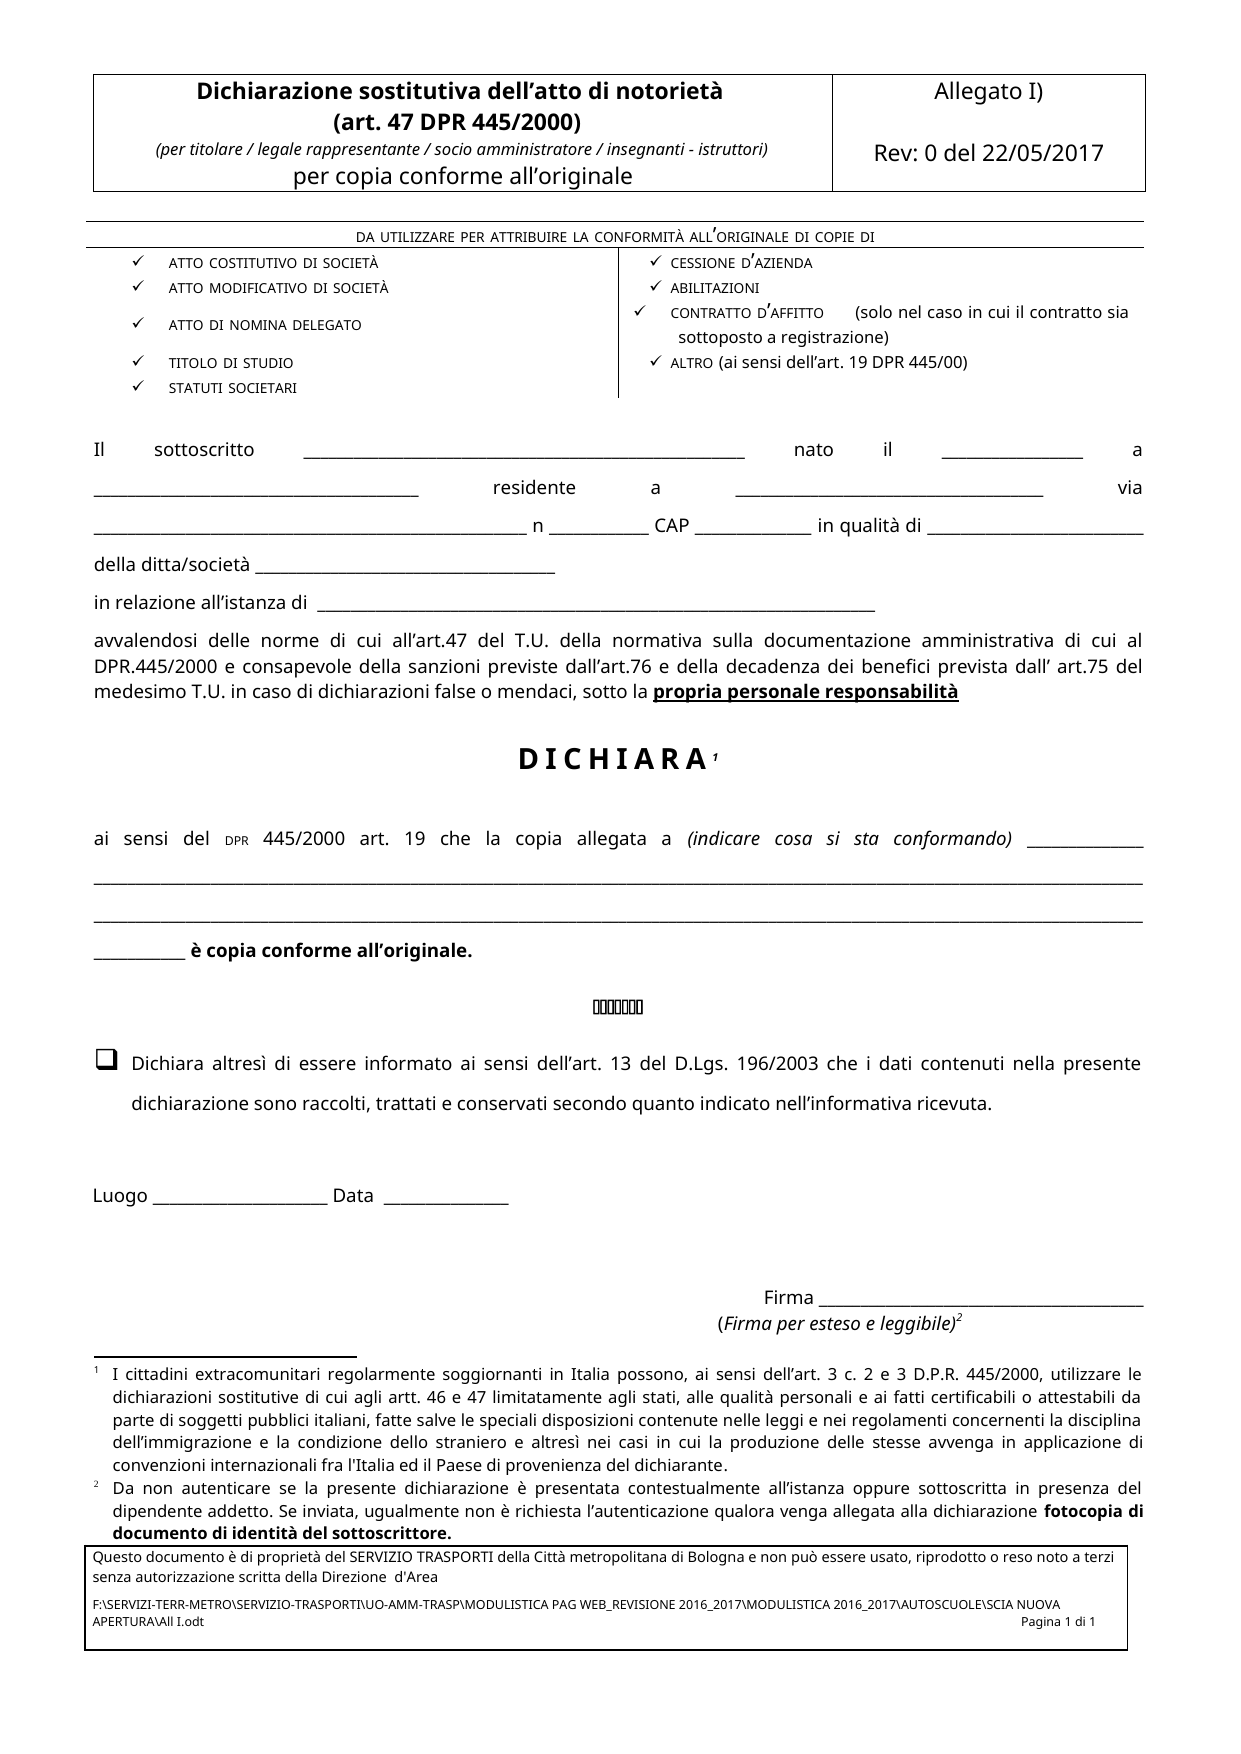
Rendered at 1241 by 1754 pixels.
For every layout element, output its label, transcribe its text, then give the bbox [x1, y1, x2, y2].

text  [92, 999, 1144, 1018]
table_cell atto costitutivo di società [86, 248, 618, 273]
table_cell contratto d’affitto (solo nel caso in cui il contratto sia sottoposto a registrazione) [619, 298, 1144, 348]
list Dichiara altresì di essere informato ai sensi dell’art. 13 del D.Lgs. 196/2003 che i dati contenuti nella presente dichiarazione sono raccolti, trattati e conservati secondo quanto indicato nell’informativa ricevuta. [94, 1051, 1144, 1115]
text Firma _______________________________________ [123, 1284, 1144, 1310]
text ai sensi del dpr 445/2000 art. 19 che la copia allegata a (indicare cosa si sta conformando) ______________ _______________________________________________________________________________________________________________________________________________________________________________________________________________________________________________________________________ è copia conforme all’originale. [94, 815, 1144, 965]
text Luogo _____________________ Data _______________ [92, 1182, 1144, 1208]
table_cell abilitazioni [619, 273, 1144, 298]
text Da non autenticare se la presente dichiarazione è presentata contestualmente all’istanza oppure sottoscritta in presenza del dipendente addetto. Se inviata, ugualmente non è richiesta l’autenticazione qualora venga allegata alla dichiarazione fotocopia di documento di identità del sottoscrittore. [94, 1476, 1144, 1544]
table_cell titolo di studio [86, 348, 618, 373]
text I cittadini extracomunitari regolarmente soggiornanti in Italia possono, ai sensi dell’art. 3 c. 2 e 3 D.P.R. 445/2000, utilizzare le dichiarazioni sostitutive di cui agli artt. 46 e 47 limitatamente agli stati, alle qualità personali e ai fatti certificabili o attestabili da parte di soggetti pubblici italiani, fatte salve le speciali disposizioni contenute nelle leggi e nei regolamenti concernenti la disciplina dell’immigrazione e la condizione dello straniero e altresì nei casi in cui la produzione delle stesse avvenga in applicazione di convenzioni internazionali fra l'Italia ed il Paese di provenienza del dichiarante. [94, 1363, 1144, 1476]
table_cell atto modificativo di società [86, 273, 618, 298]
text in relazione all’istanza di ___________________________________________________________________ [94, 589, 1144, 615]
text (Firma per esteso e leggibile) [123, 1310, 1144, 1335]
table_cell atto di nomina delegato [86, 298, 618, 348]
table_cell [619, 373, 1144, 398]
text Il sottoscritto _____________________________________________________ nato il _________________ a _______________________________________ residente a _____________________________________ via ____________________________________________________ n ____________ CAP ______________ in qualità di __________________________ della ditta/società ____________________________________ [94, 436, 1144, 577]
table_header da utilizzare per attribuire la conformità all’originale di copie di [86, 222, 1144, 247]
table_cell altro (ai sensi dell’art. 19 DPR 445/00) [619, 348, 1144, 373]
table_cell statuti societari [86, 373, 618, 398]
subtitle DICHIARA [94, 738, 1144, 778]
text avvalendosi delle norme di cui all’art.47 del T.U. della normativa sulla documentazione amministrativa di cui al DPR.445/2000 e consapevole della sanzioni previste dall’art.76 e della decadenza dei benefici prevista dall’ art.75 del medesimo T.U. in caso di dichiarazioni false o mendaci, sotto la propria personale responsabilità [94, 627, 1144, 704]
table_cell cessione d’azienda [619, 248, 1144, 273]
